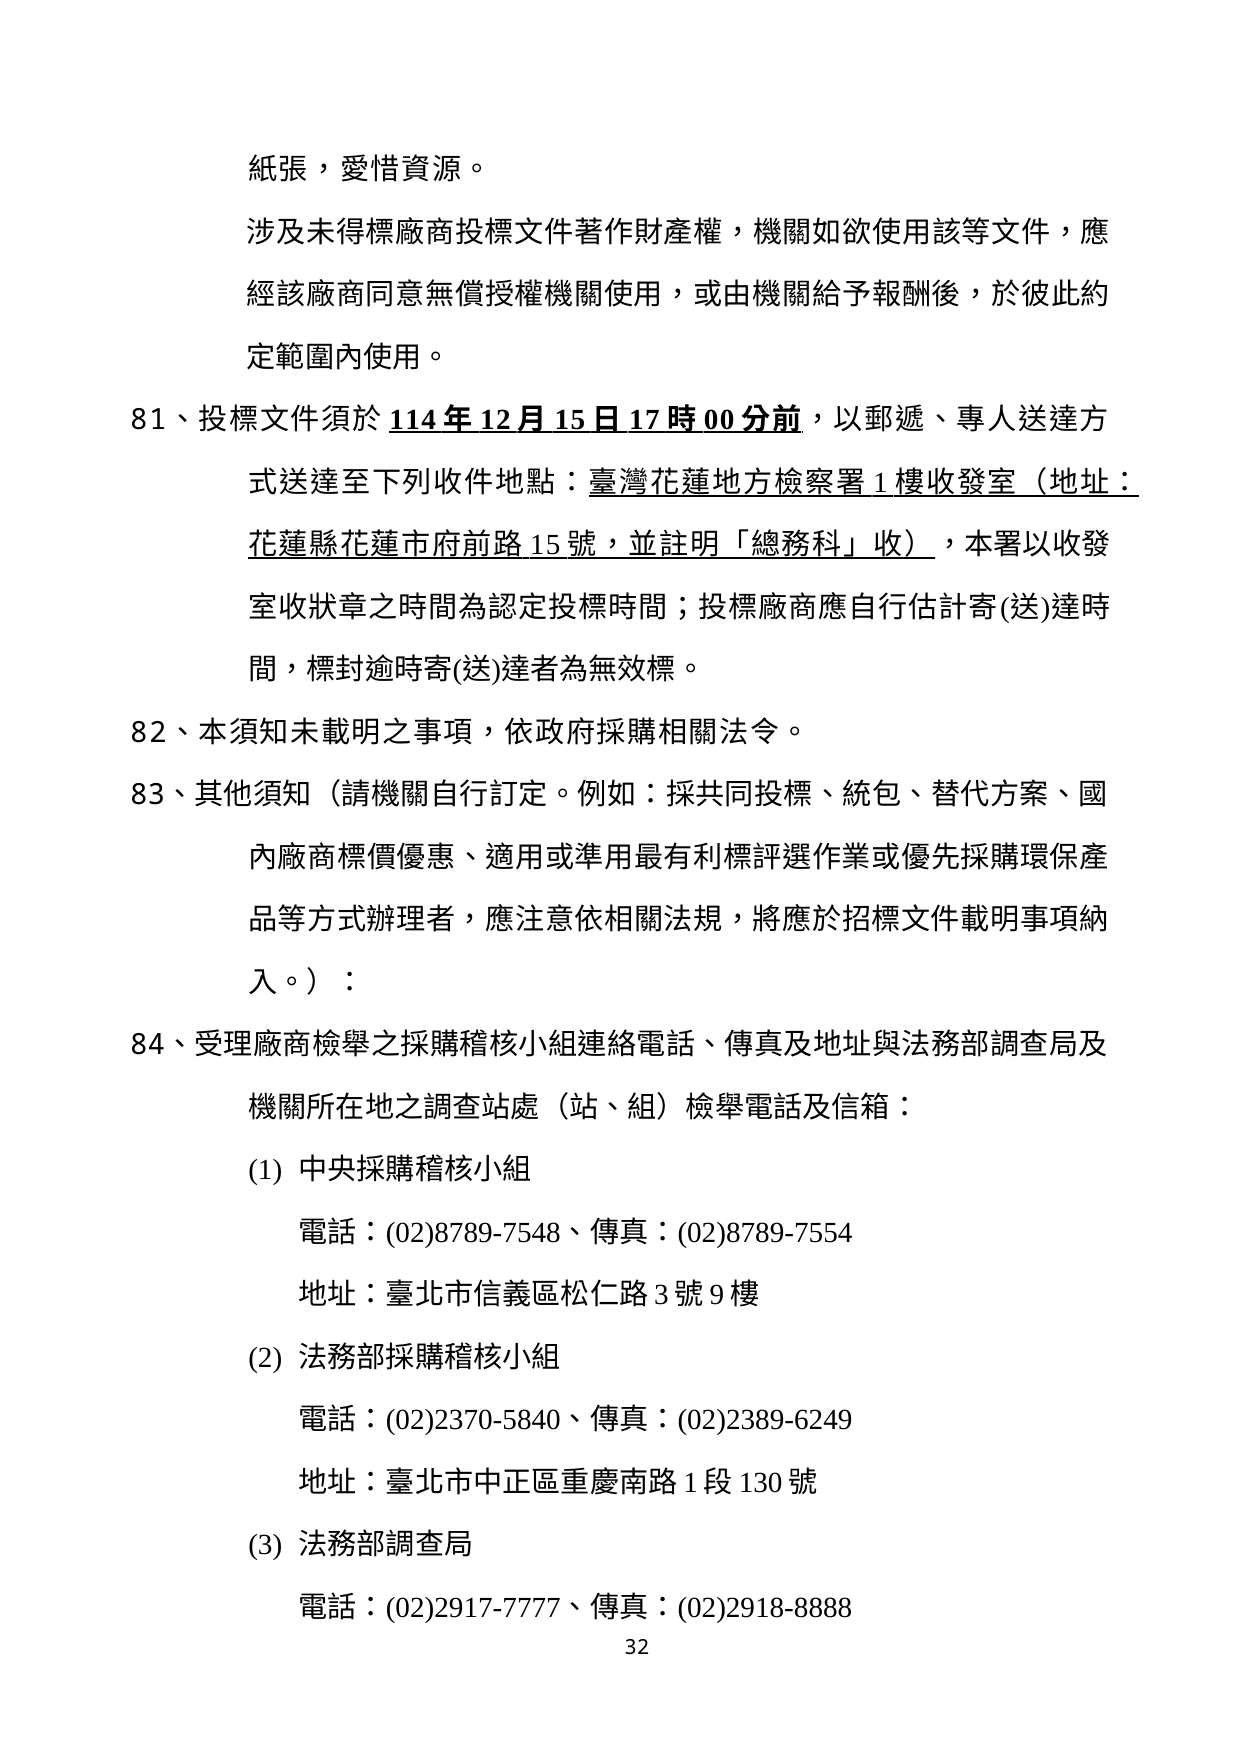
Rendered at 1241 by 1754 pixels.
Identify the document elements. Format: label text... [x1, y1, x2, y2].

text 地址：臺北市中正區重慶南路1段130號 [298, 1438, 1110, 1500]
text 電話：(02)2917-7777、傳真：(02)2918-8888 [298, 1563, 1110, 1625]
list 其他須知（請機關自行訂定。例如：採共同投標、統包、替代方案、國內廠商標價優惠、適用或準用最有利標評選作業或優先採購環保產品等方式辦理者，應注意依相關法規，將應於招標文件載明事項納入。）： [130, 750, 1110, 1000]
list 投標廠商應依規定填妥（不得使用鉛筆）本招標文件所附招標投標及契約文件、投標標價清單，連同資格文件、規格文件及招標文件所規定之其他文件，密封後投標。惟屬一次投標分段開標者，各階段之投標文件應分別密封後，再以大封套合併裝封。所有內外封套外部皆須書明投標廠商名稱、地址及採購案號或招標標的。廠商所提供之投標、契約及履約文件，建議採雙面列印，以節省紙張，愛惜資源。 [130, 125, 1110, 188]
text 地址：臺北市信義區松仁路3號9樓 [298, 1250, 1110, 1313]
text 電話：(02)2370-5840、傳真：(02)2389-6249 [298, 1375, 1110, 1438]
text 電話：(02)8789-7548、傳真：(02)8789-7554 [298, 1188, 1110, 1250]
list 法務部採購稽核小組 [248, 1313, 1110, 1375]
list 本須知未載明之事項，依政府採購相關法令。 [130, 688, 1110, 750]
list 投標文件須於114年12月15日17時00分前，以郵遞、專人送達方式送達至下列收件地點：臺灣花蓮地方檢察署1樓收發室（地址：花蓮縣花蓮市府前路15號，並註明「總務科」收），本署以收發室收狀章之時間為認定投標時間；投標廠商應自行估計寄(送)達時間，標封逾時寄(送)達者為無效標。 [130, 375, 1110, 688]
text 涉及未得標廠商投標文件著作財產權，機關如欲使用該等文件，應經該廠商同意無償授權機關使用，或由機關給予報酬後，於彼此約定範圍內使用。 [246, 188, 1110, 375]
list 中央採購稽核小組 [248, 1125, 1110, 1188]
list 法務部調查局 [248, 1500, 1110, 1563]
list 受理廠商檢舉之採購稽核小組連絡電話、傳真及地址與法務部調查局及機關所在地之調查站處（站、組）檢舉電話及信箱： [130, 1000, 1110, 1125]
